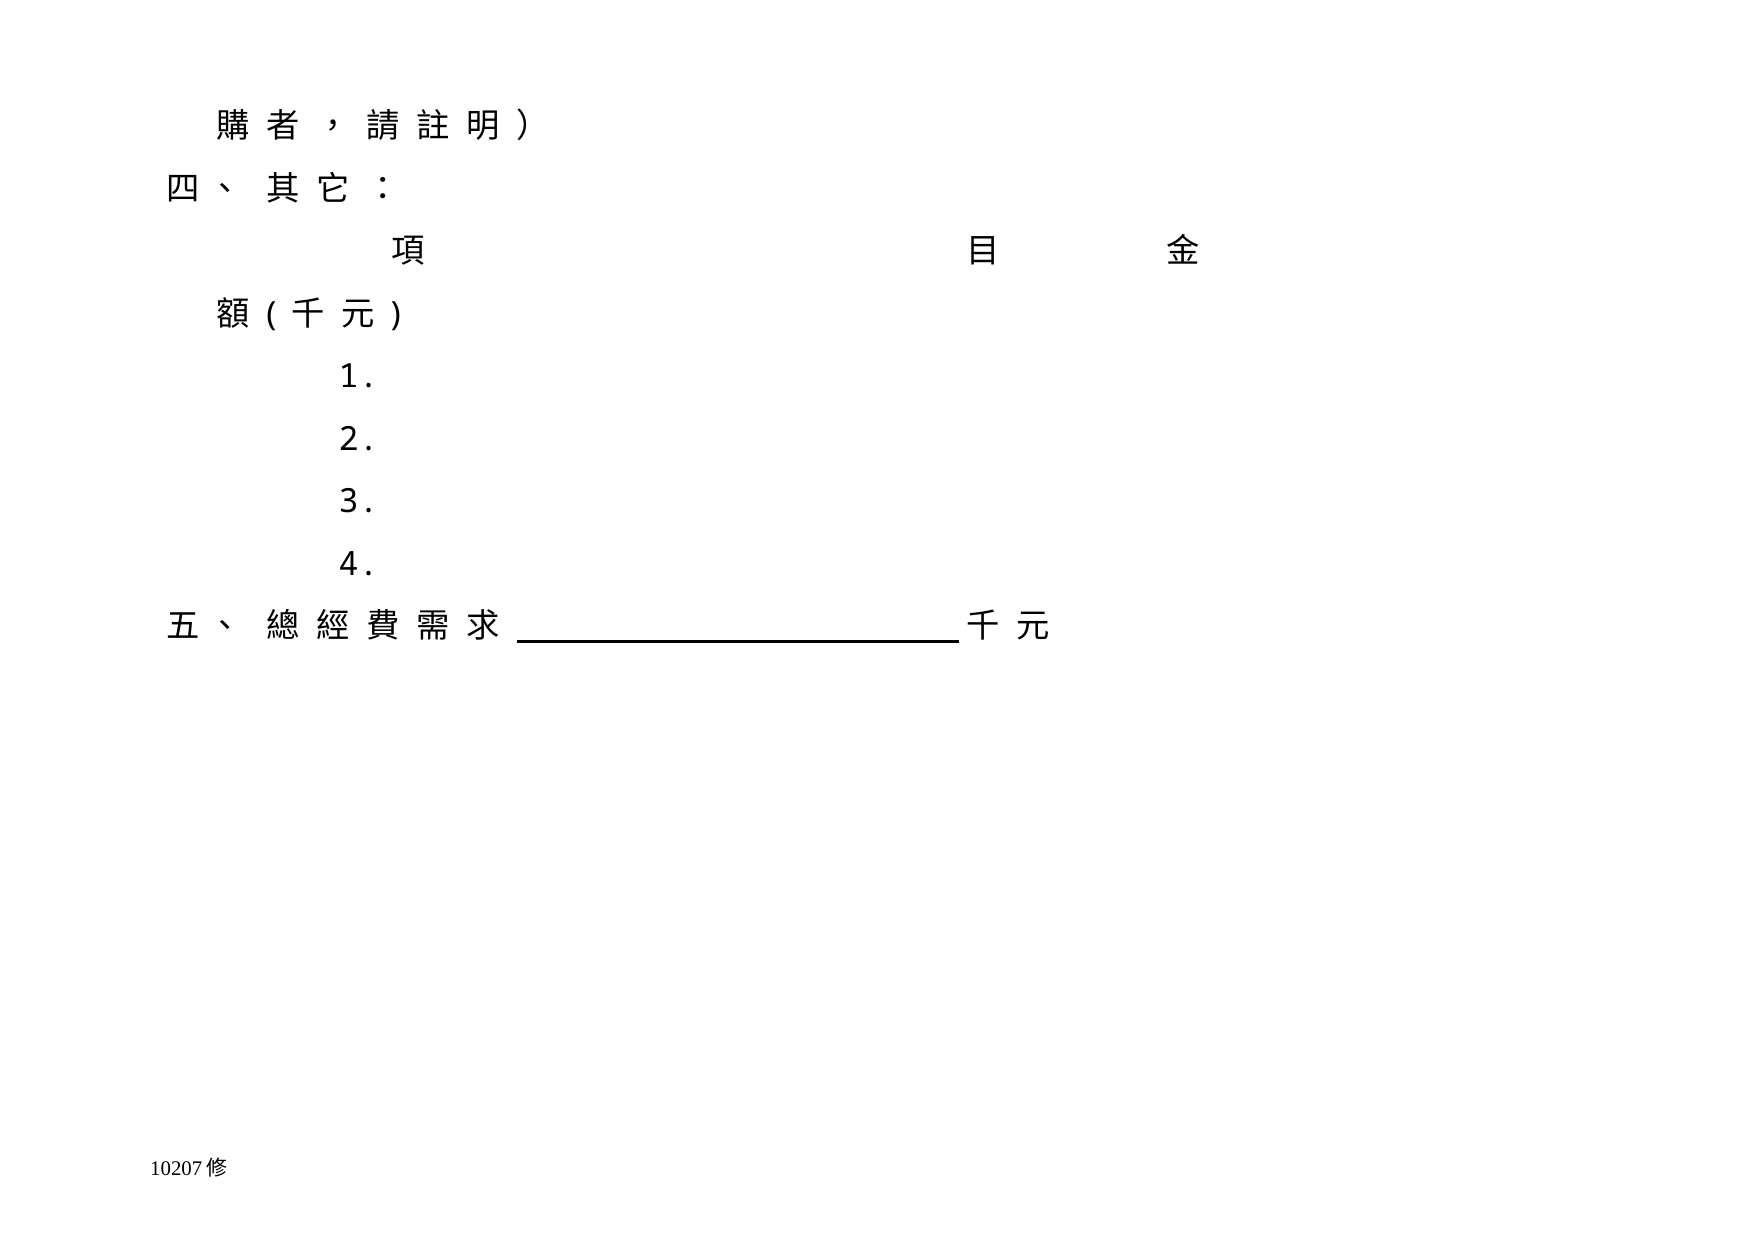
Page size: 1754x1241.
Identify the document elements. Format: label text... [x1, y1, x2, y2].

text 4. [187, 519, 1633, 582]
text 1. [187, 332, 1633, 394]
text 2. [187, 394, 1633, 457]
text 項 目 金 額(千元) [187, 207, 1633, 332]
text 3. [187, 457, 1633, 519]
text 四、其它： [158, 144, 1633, 207]
text 五、總經費需求 千元 [158, 582, 1633, 644]
text 購者，請註明） [158, 82, 1633, 144]
